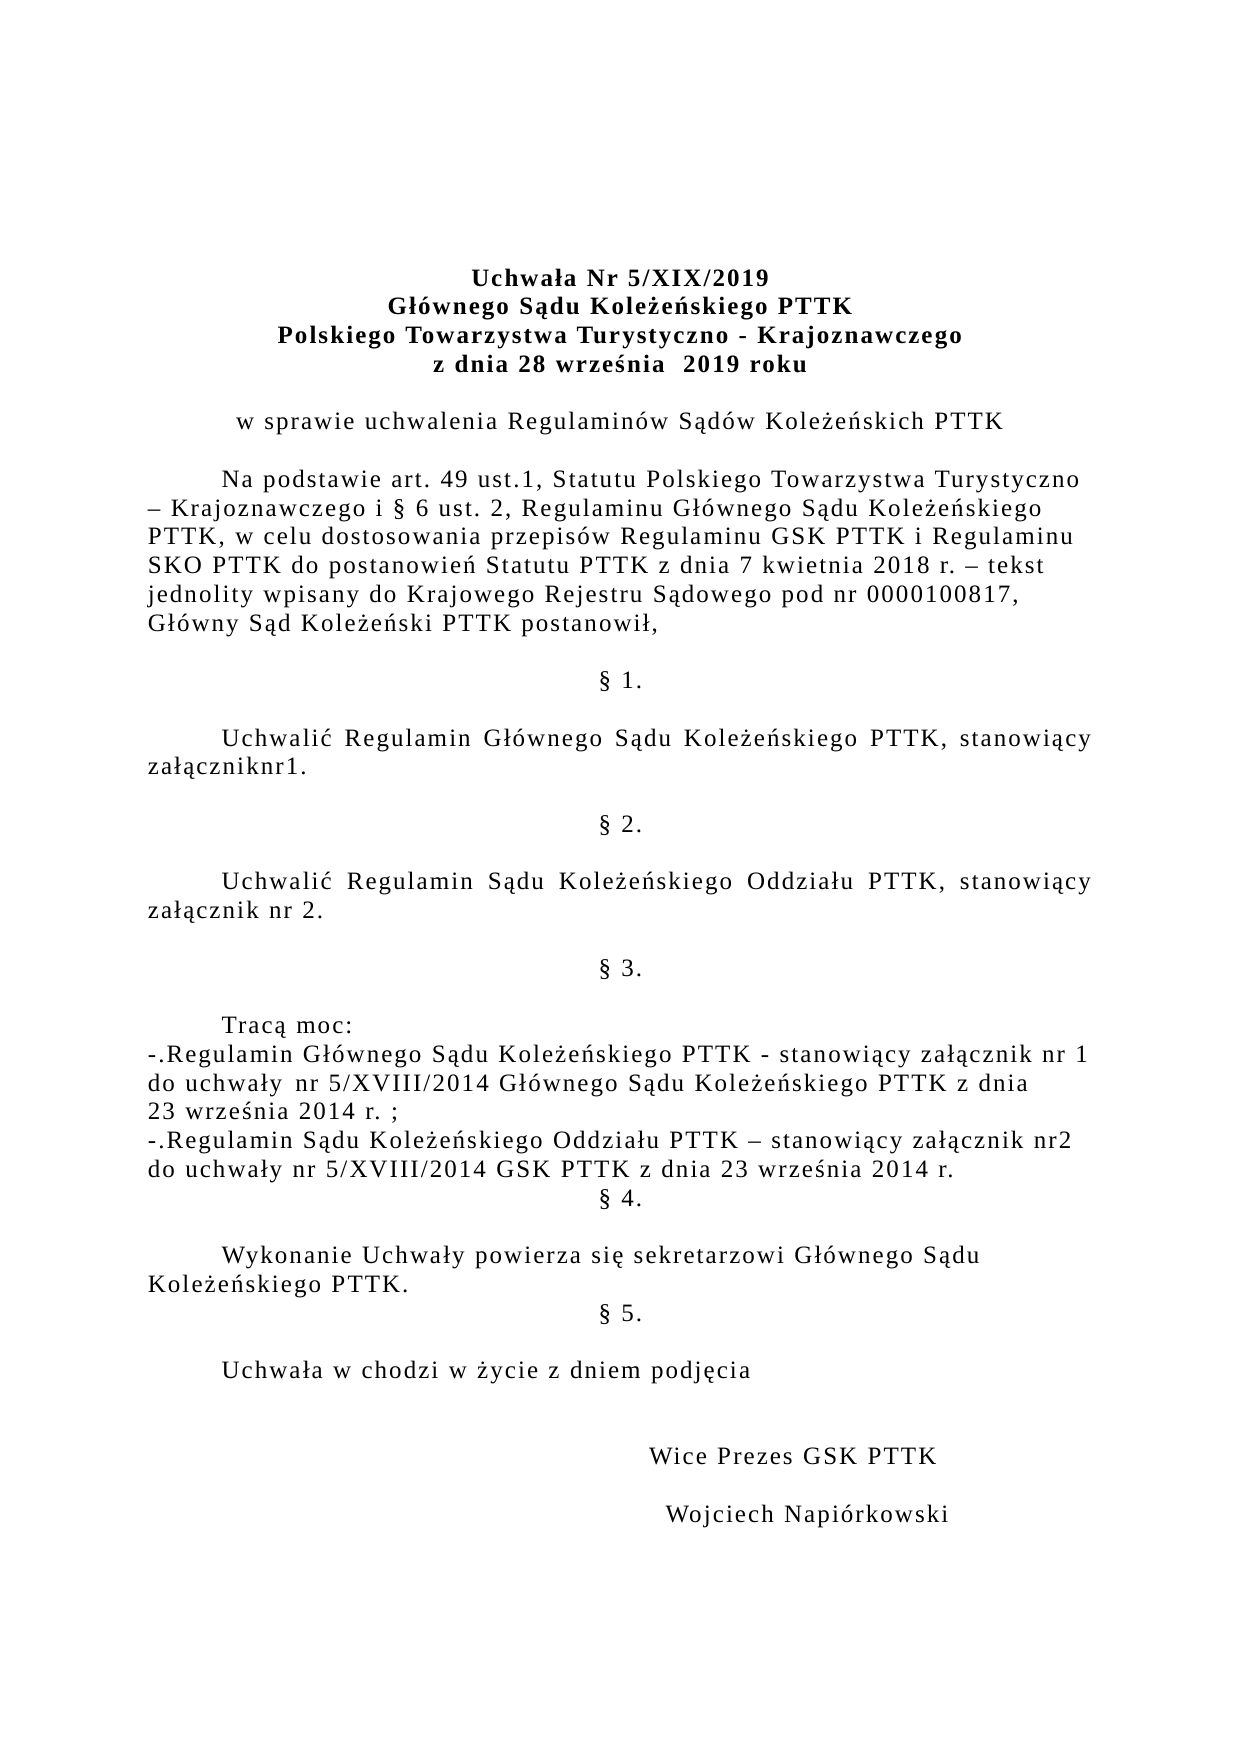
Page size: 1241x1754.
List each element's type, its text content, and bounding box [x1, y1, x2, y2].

text z dnia 28 września 2019 roku [148, 349, 1093, 378]
text Tracą moc: [148, 1010, 1093, 1039]
text Polskiego Towarzystwa Turystyczno - Krajoznawczego [148, 320, 1093, 349]
text § 1. [148, 665, 1093, 694]
text § 5. [148, 1298, 1093, 1326]
text do uchwały nr 5/XVIII/2014 GSK PTTK z dnia 23 września 2014 r. [148, 1154, 1093, 1183]
text w sprawie uchwalenia Regulaminów Sądów Koleżeńskich PTTK [148, 406, 1093, 435]
text Wojciech Napiórkowski [148, 1499, 1093, 1528]
text Na podstawie art. 49 ust.1, Statutu Polskiego Towarzystwa Turystyczno – Krajoznawczego i § 6 ust. 2, Regulaminu Głównego Sądu Koleżeńskiego PTTK, w celu dostosowania przepisów Regulaminu GSK PTTK i Regulaminu SKO PTTK do postanowień Statutu PTTK z dnia 7 kwietnia 2018 r. – tekst jednolity wpisany do Krajowego Rejestru Sądowego pod nr 0000100817, Główny Sąd Koleżeński PTTK postanowił, [148, 464, 1093, 636]
text § 2. [148, 809, 1093, 838]
text -.Regulamin Głównego Sądu Koleżeńskiego PTTK - stanowiący załącznik nr 1 do uchwały nr 5/XVIII/2014 Głównego Sądu Koleżeńskiego PTTK z dnia [148, 1039, 1093, 1096]
text § 4. [148, 1183, 1093, 1211]
text Uchwała w chodzi w życie z dniem podjęcia [148, 1355, 1093, 1384]
text -.Regulamin Sądu Koleżeńskiego Oddziału PTTK – stanowiący załącznik nr2 [148, 1125, 1093, 1154]
text Głównego Sądu Koleżeńskiego PTTK [148, 291, 1093, 320]
text Uchwalić Regulamin Sądu Koleżeńskiego Oddziału PTTK, stanowiący załącznik nr 2. [148, 866, 1093, 924]
text § 3. [148, 953, 1093, 981]
text 23 września 2014 r. ; [148, 1096, 1093, 1125]
text Wice Prezes GSK PTTK [148, 1441, 1093, 1470]
text Uchwalić Regulamin Głównego Sądu Koleżeńskiego PTTK, stanowiący załączniknr1. [148, 723, 1093, 780]
text Uchwała Nr 5/XIX/2019 [148, 263, 1093, 291]
text Wykonanie Uchwały powierza się sekretarzowi Głównego Sądu Koleżeńskiego PTTK. [148, 1240, 1093, 1298]
